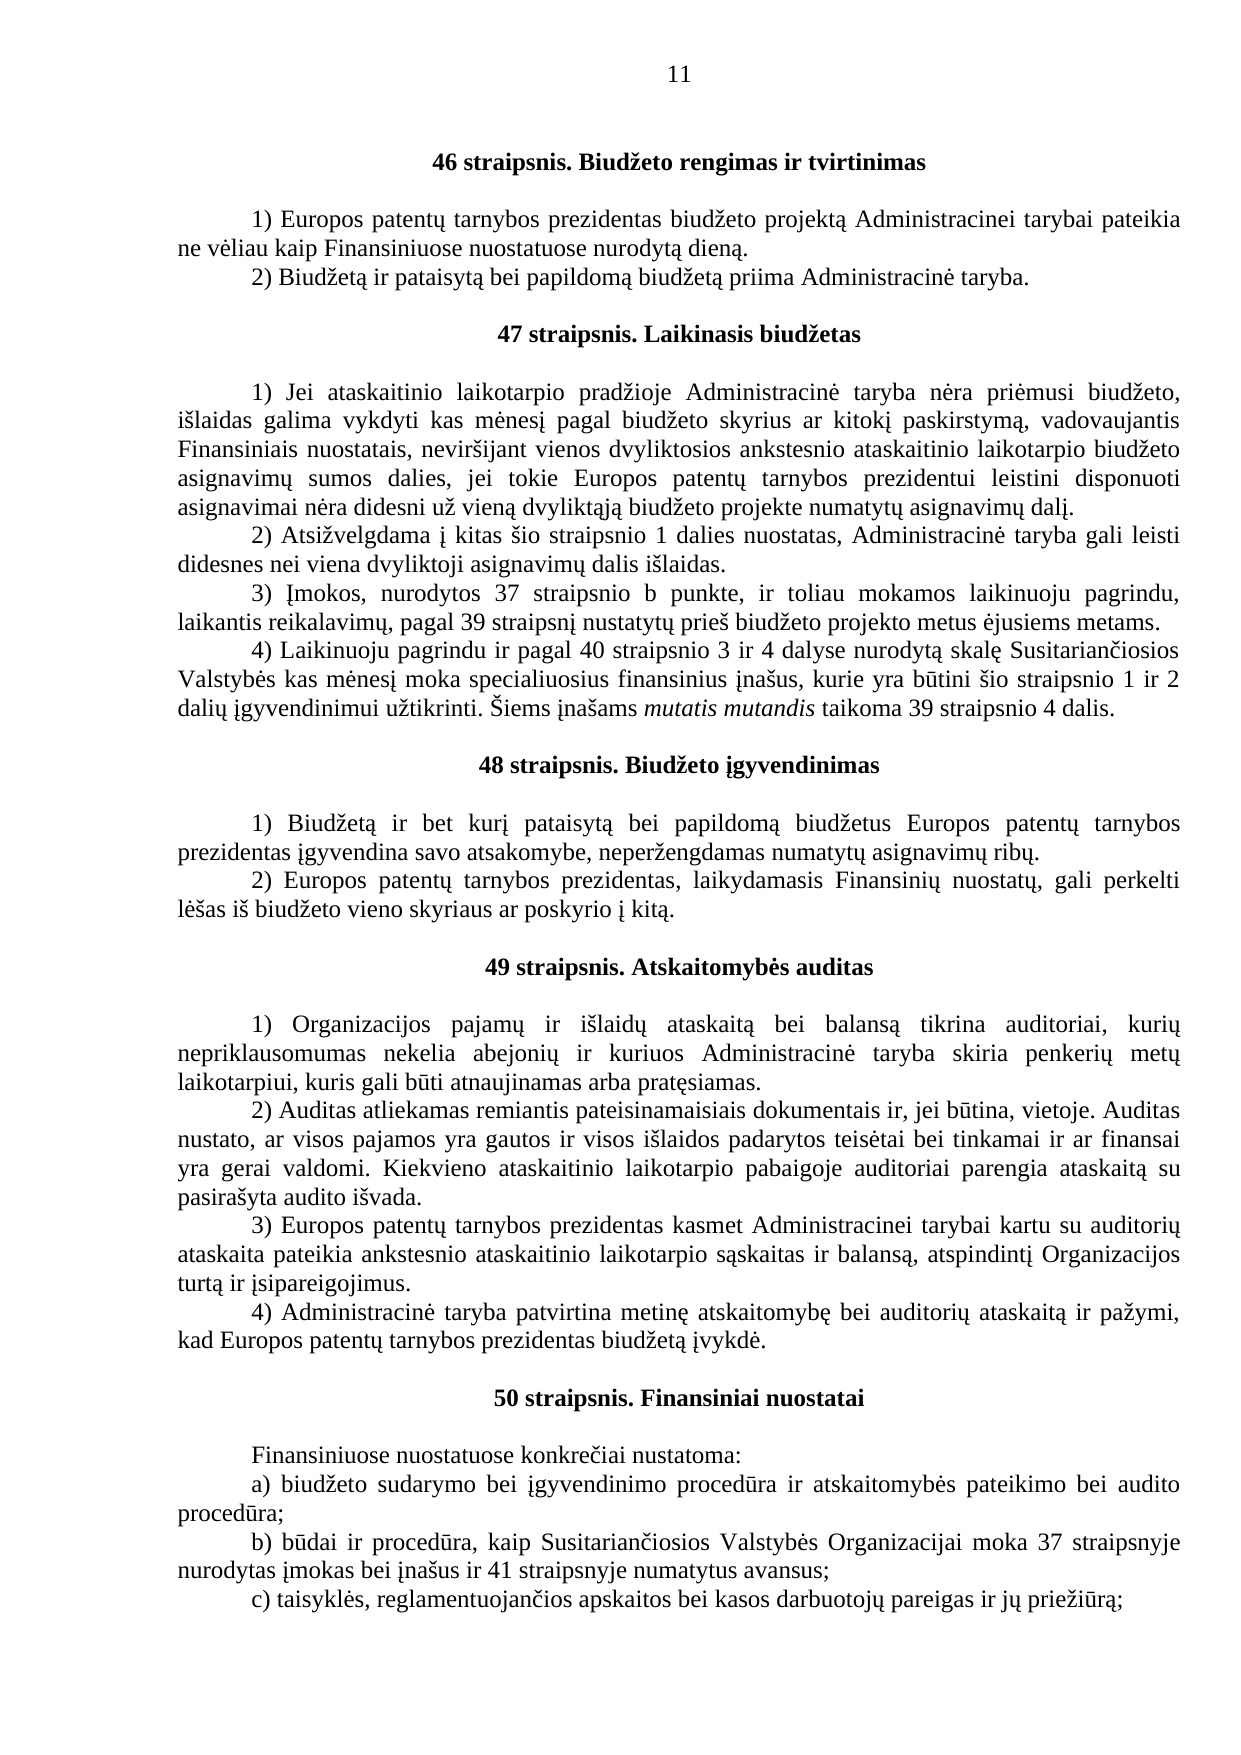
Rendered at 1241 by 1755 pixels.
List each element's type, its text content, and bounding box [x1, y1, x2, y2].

text 1) Europos patentų tarnybos prezidentas biudžeto projektą Administracinei tarybai pateikia ne vėliau kaip Finansiniuose nuostatuose nurodytą dieną. [177, 204, 1181, 262]
text b) būdai ir procedūra, kaip Susitariančiosios Valstybės Organizacijai moka 37 straipsnyje nurodytas įmokas bei įnašus ir 41 straipsnyje numatytus avansus; [177, 1527, 1181, 1584]
text 50 straipsnis. Finansiniai nuostatai [177, 1383, 1181, 1412]
text 48 straipsnis. Biudžeto įgyvendinimas [177, 751, 1181, 779]
text 2) Biudžetą ir pataisytą bei papildomą biudžetą priima Administracinė taryba. [177, 262, 1181, 291]
text 3) Europos patentų tarnybos prezidentas kasmet Administracinei tarybai kartu su auditorių ataskaita pateikia ankstesnio ataskaitinio laikotarpio sąskaitas ir balansą, atspindintį Organizacijos turtą ir įsipareigojimus. [177, 1211, 1181, 1297]
text 2) Europos patentų tarnybos prezidentas, laikydamasis Finansinių nuostatų, gali perkelti lėšas iš biudžeto vieno skyriaus ar poskyrio į kitą. [177, 866, 1181, 923]
text 4) Laikinuoju pagrindu ir pagal 40 straipsnio 3 ir 4 dalyse nurodytą skalę Susitariančiosios Valstybės kas mėnesį moka specialiuosius finansinius įnašus, kurie yra būtini šio straipsnio 1 ir 2 dalių įgyvendinimui užtikrinti. Šiems įnašams mutatis mutandis taikoma 39 straipsnio 4 dalis. [177, 636, 1181, 722]
text 4) Administracinė taryba patvirtina metinę atskaitomybę bei auditorių ataskaitą ir pažymi, kad Europos patentų tarnybos prezidentas biudžetą įvykdė. [177, 1297, 1181, 1354]
text 1) Jei ataskaitinio laikotarpio pradžioje Administracinė taryba nėra priėmusi biudžeto, išlaidas galima vykdyti kas mėnesį pagal biudžeto skyrius ar kitokį paskirstymą, vadovaujantis Finansiniais nuostatais, neviršijant vienos dvyliktosios ankstesnio ataskaitinio laikotarpio biudžeto asignavimų sumos dalies, jei tokie Europos patentų tarnybos prezidentui leistini disponuoti asignavimai nėra didesni už vieną dvyliktąją biudžeto projekte numatytų asignavimų dalį. [177, 377, 1181, 521]
text 3) Įmokos, nurodytos 37 straipsnio b punkte, ir toliau mokamos laikinuoju pagrindu, laikantis reikalavimų, pagal 39 straipsnį nustatytų prieš biudžeto projekto metus ėjusiems metams. [177, 578, 1181, 636]
text 2) Auditas atliekamas remiantis pateisinamaisiais dokumentais ir, jei būtina, vietoje. Auditas nustato, ar visos pajamos yra gautos ir visos išlaidos padarytos teisėtai bei tinkamai ir ar finansai yra gerai valdomi. Kiekvieno ataskaitinio laikotarpio pabaigoje auditoriai parengia ataskaitą su pasirašyta audito išvada. [177, 1096, 1181, 1211]
text 1) Biudžetą ir bet kurį pataisytą bei papildomą biudžetus Europos patentų tarnybos prezidentas įgyvendina savo atsakomybe, neperžengdamas numatytų asignavimų ribų. [177, 808, 1181, 866]
text a) biudžeto sudarymo bei įgyvendinimo procedūra ir atskaitomybės pateikimo bei audito procedūra; [177, 1469, 1181, 1527]
text 49 straipsnis. Atskaitomybės auditas [177, 952, 1181, 981]
text 46 straipsnis. Biudžeto rengimas ir tvirtinimas [177, 147, 1181, 176]
text 1) Organizacijos pajamų ir išlaidų ataskaitą bei balansą tikrina auditoriai, kurių nepriklausomumas nekelia abejonių ir kuriuos Administracinė taryba skiria penkerių metų laikotarpiui, kuris gali būti atnaujinamas arba pratęsiamas. [177, 1009, 1181, 1096]
text 2) Atsižvelgdama į kitas šio straipsnio 1 dalies nuostatas, Administracinė taryba gali leisti didesnes nei viena dvyliktoji asignavimų dalis išlaidas. [177, 521, 1181, 578]
text 47 straipsnis. Laikinasis biudžetas [177, 319, 1181, 348]
text Finansiniuose nuostatuose konkrečiai nustatoma: [177, 1441, 1181, 1469]
text c) taisyklės, reglamentuojančios apskaitos bei kasos darbuotojų pareigas ir jų priežiūrą; [177, 1584, 1181, 1613]
